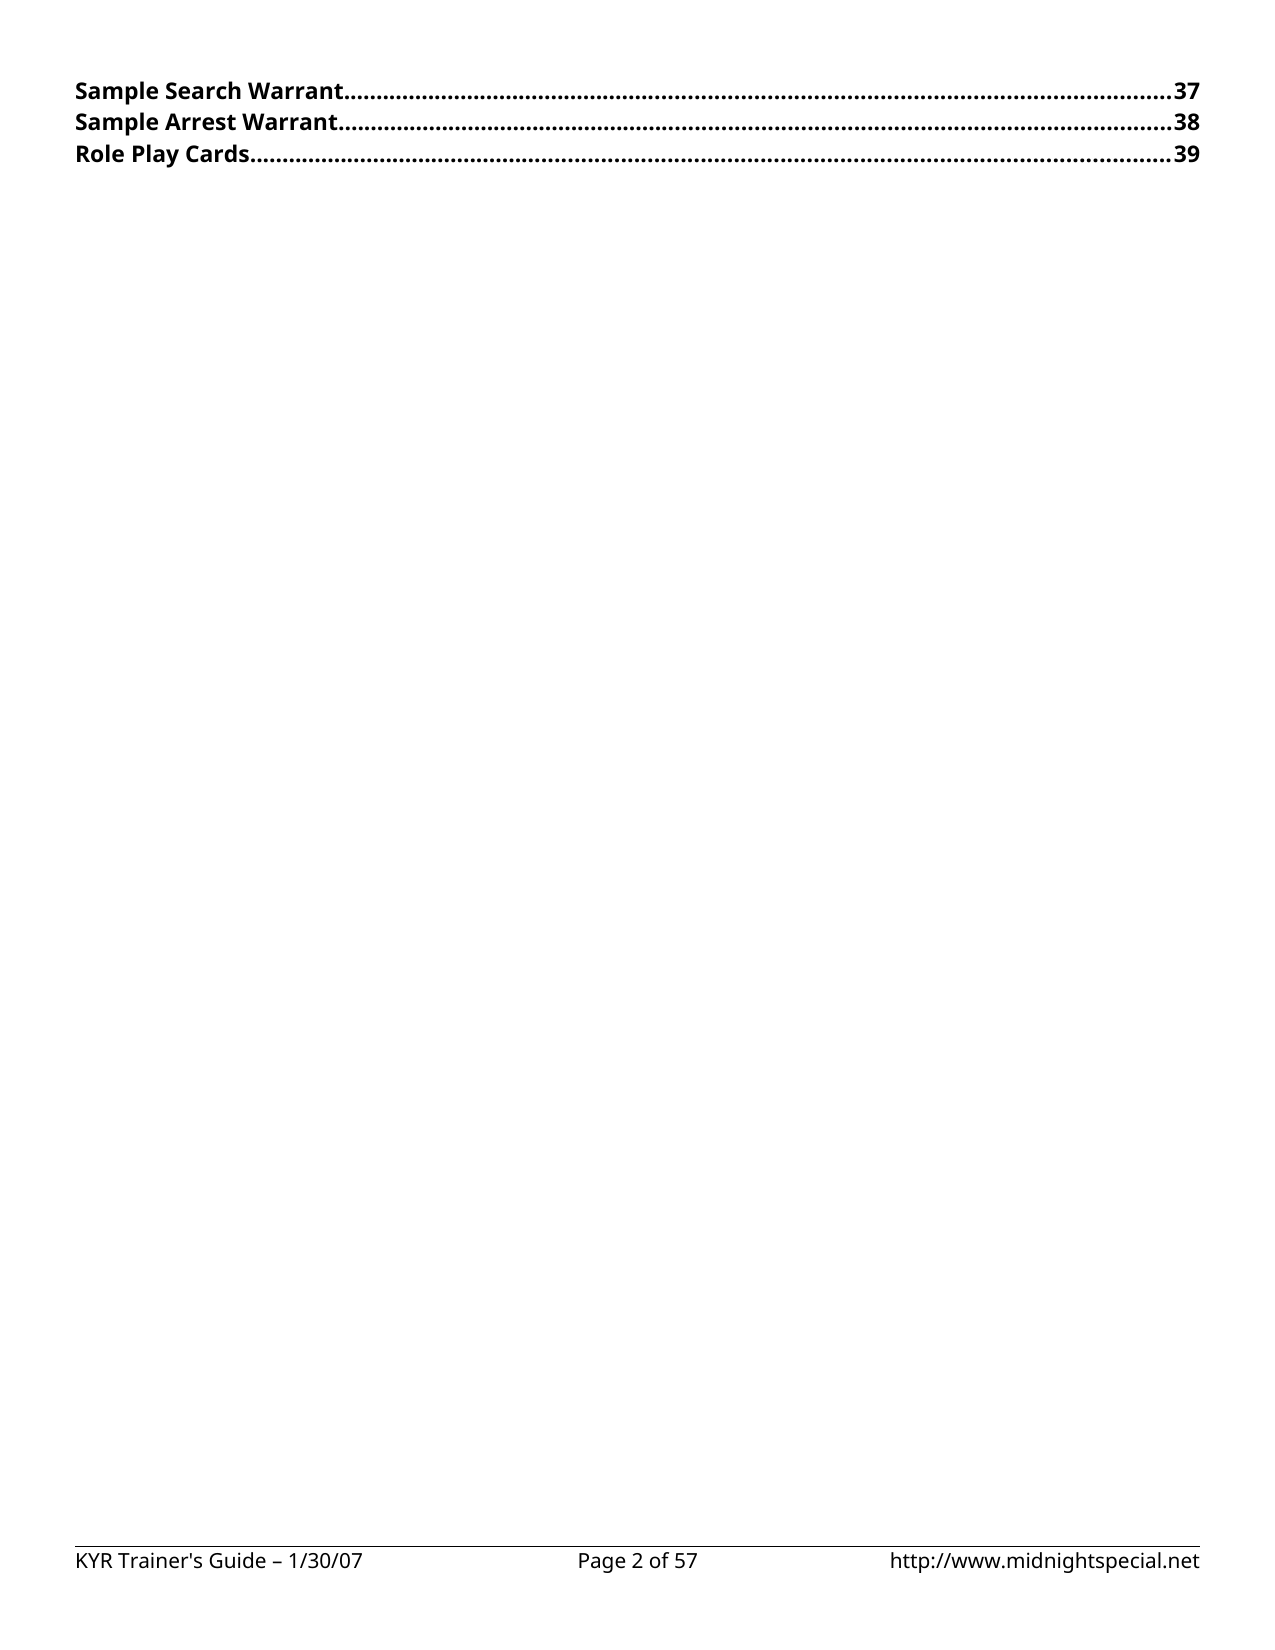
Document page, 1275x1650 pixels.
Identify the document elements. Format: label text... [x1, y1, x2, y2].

text Sample Arrest Warrant 38 [75, 106, 1200, 137]
text Role Play Cards 39 [75, 137, 1200, 169]
text Sample Search Warrant 37 [75, 75, 1200, 106]
